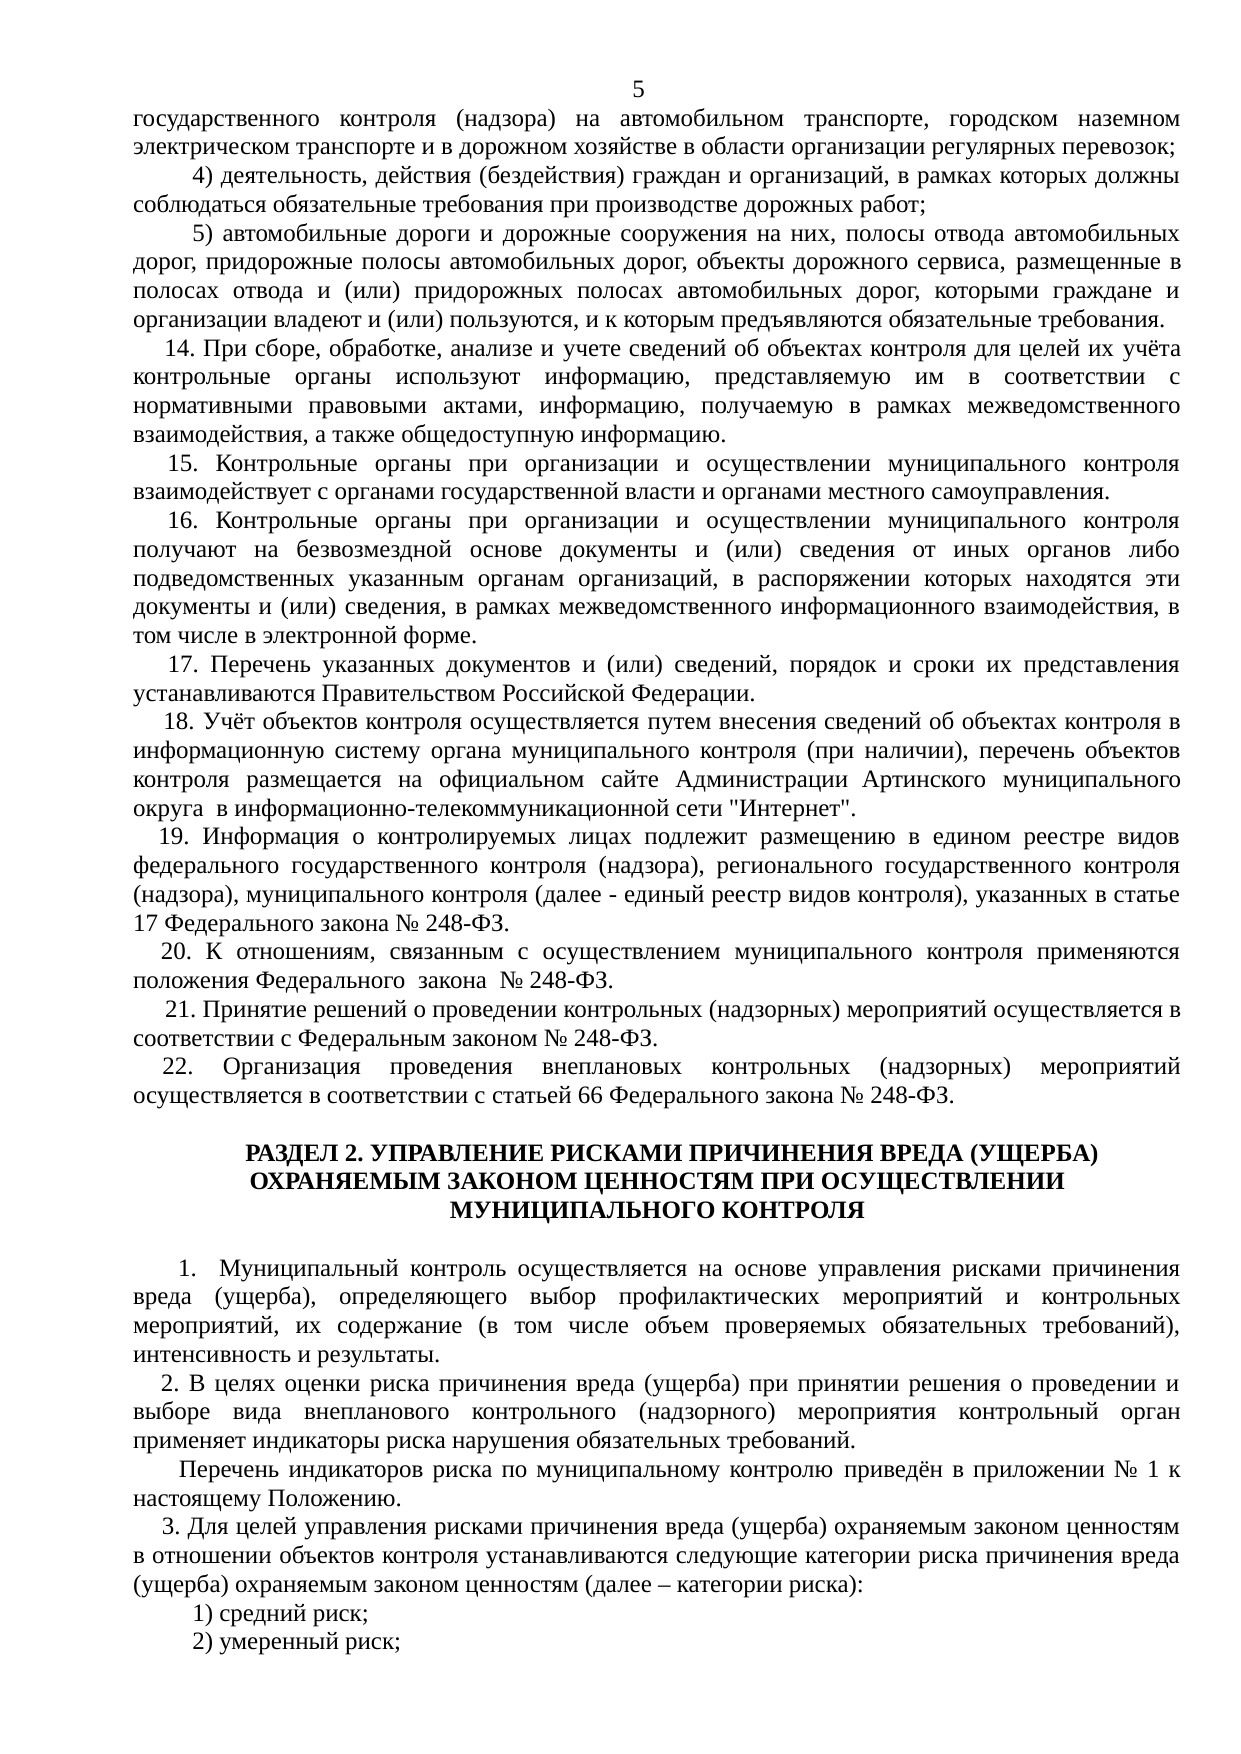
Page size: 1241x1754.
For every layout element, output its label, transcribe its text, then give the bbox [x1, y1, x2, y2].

text 4) деятельность, действия (бездействия) граждан и организаций, в рамках которых должны соблюдаться обязательные требования при производстве дорожных работ; [133, 160, 1181, 218]
text 3. Для целей управления рисками причинения вреда (ущерба) охраняемым законом ценностям в отношении объектов контроля устанавливаются следующие категории риска причинения вреда (ущерба) охраняемым законом ценностям (далее – категории риска): [133, 1511, 1181, 1598]
text 5) автомобильные дороги и дорожные сооружения на них, полосы отвода автомобильных дорог, придорожные полосы автомобильных дорог, объекты дорожного сервиса, размещенные в полосах отвода и (или) придорожных полосах автомобильных дорог, которыми граждане и организации владеют и (или) пользуются, и к которым предъявляются обязательные требования. [133, 218, 1181, 333]
text 20. К отношениям, связанным с осуществлением муниципального контроля применяются положения Федерального закона № 248-ФЗ. [133, 936, 1181, 994]
text государственного контроля (надзора) на автомобильном транспорте, городском наземном электрическом транспорте и в дорожном хозяйстве в области организации регулярных перевозок; [133, 103, 1181, 160]
text РАЗДЕЛ 2. УПРАВЛЕНИЕ РИСКАМИ ПРИЧИНЕНИЯ ВРЕДА (УЩЕРБА) ОХРАНЯЕМЫМ ЗАКОНОМ ЦЕННОСТЯМ ПРИ ОСУЩЕСТВЛЕНИИ МУНИЦИПАЛЬНОГО КОНТРОЛЯ [133, 1138, 1181, 1224]
text 19. Информация о контролируемых лицах подлежит размещению в едином реестре видов федерального государственного контроля (надзора), регионального государственного контроля (надзора), муниципального контроля (далее - единый реестр видов контроля), указанных в статье 17 Федерального закона № 248-ФЗ. [133, 821, 1181, 936]
text Перечень индикаторов риска по муниципальному контролю приведён в приложении № 1 к настоящему Положению. [133, 1454, 1181, 1511]
text 16. Контрольные органы при организации и осуществлении муниципального контроля получают на безвозмездной основе документы и (или) сведения от иных органов либо подведомственных указанным органам организаций, в распоряжении которых находятся эти документы и (или) сведения, в рамках межведомственного информационного взаимодействия, в том числе в электронной форме. [133, 505, 1181, 649]
text 21. Принятие решений о проведении контрольных (надзорных) мероприятий осуществляется в соответствии с Федеральным законом № 248-ФЗ. [133, 994, 1181, 1051]
text 15. Контрольные органы при организации и осуществлении муниципального контроля взаимодействует с органами государственной власти и органами местного самоуправления. [133, 448, 1181, 505]
text 2. В целях оценки риска причинения вреда (ущерба) при принятии решения о проведении и выборе вида внепланового контрольного (надзорного) мероприятия контрольный орган применяет индикаторы риска нарушения обязательных требований. [133, 1368, 1181, 1454]
text 14. При сборе, обработке, анализе и учете сведений об объектах контроля для целей их учёта контрольные органы используют информацию, представляемую им в соответствии с нормативными правовыми актами, информацию, получаемую в рамках межведомственного взаимодействия, а также общедоступную информацию. [133, 333, 1181, 448]
text 17. Перечень указанных документов и (или) сведений, порядок и сроки их представления устанавливаются Правительством Российской Федерации. [133, 649, 1181, 706]
text 18. Учёт объектов контроля осуществляется путем внесения сведений об объектах контроля в информационную систему органа муниципального контроля (при наличии), перечень объектов контроля размещается на официальном сайте Администрации Артинского муниципального округа в информационно-телекоммуникационной сети "Интернет". [133, 706, 1181, 821]
text 2) умеренный риск; [133, 1626, 1181, 1655]
subtitle 22. Организация проведения внеплановых контрольных (надзорных) мероприятий осуществляется в соответствии с статьей 66 Федерального закона № 248-ФЗ. [133, 1051, 1181, 1109]
text 1. Муниципальный контроль осуществляется на основе управления рисками причинения вреда (ущерба), определяющего выбор профилактических мероприятий и контрольных мероприятий, их содержание (в том числе объем проверяемых обязательных требований), интенсивность и результаты. [133, 1253, 1181, 1368]
text 1) средний риск; [133, 1598, 1181, 1626]
